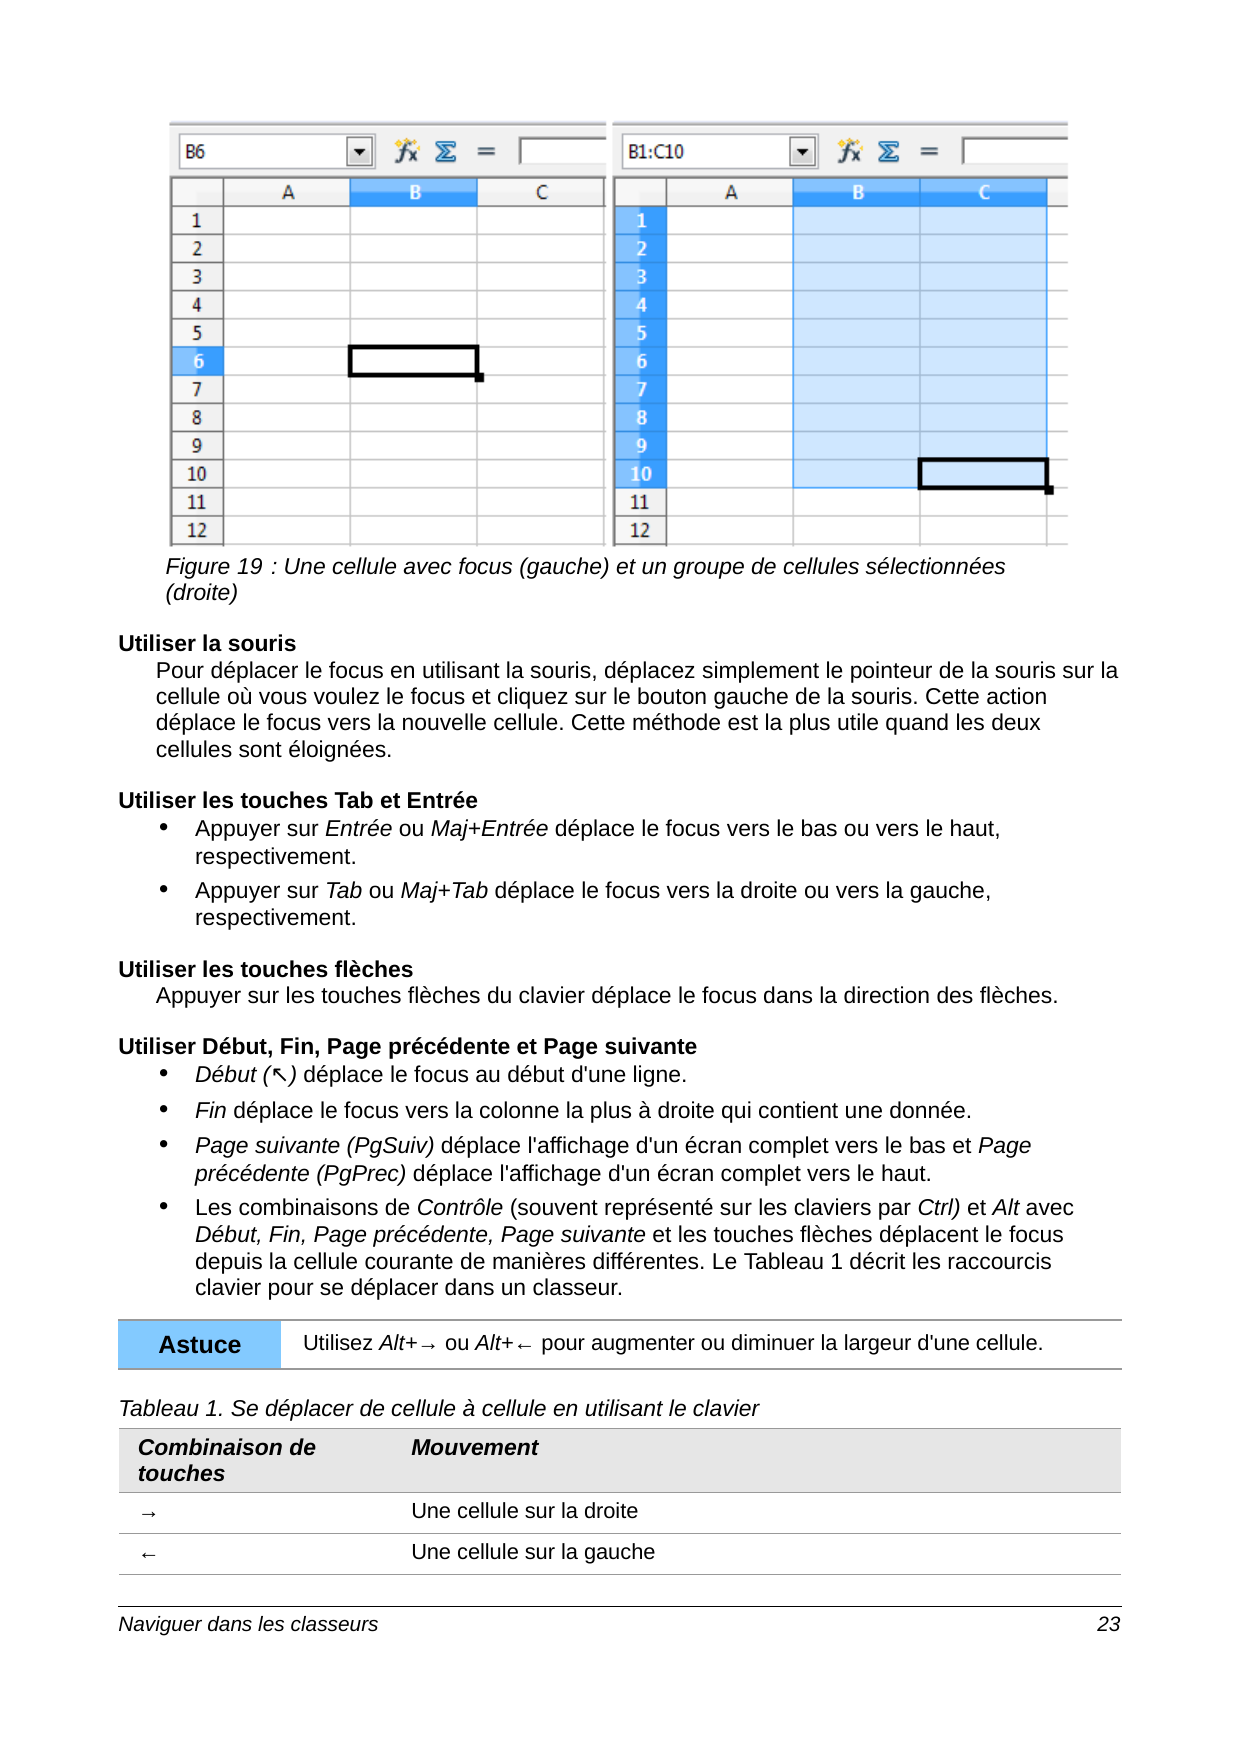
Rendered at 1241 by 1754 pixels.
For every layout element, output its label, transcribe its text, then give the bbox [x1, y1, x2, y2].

list Appuyer sur Tab ou Maj+Tab déplace le focus vers la droite ou vers la gauche, respectivement. [156, 875, 1122, 931]
text Figure 19 : Une cellule avec focus (gauche) et un groupe de cellules sélectionnées (droite) [165, 553, 1075, 605]
table_header Astuce [118, 1321, 281, 1368]
picture [165, 118, 1075, 553]
table_header Utilisez Alt+→ ou Alt+← pour augmenter ou diminuer la largeur d'une cellule. [281, 1321, 1122, 1368]
list Fin déplace le focus vers la colonne la plus à droite qui contient une donnée. [156, 1095, 1122, 1124]
text Tableau 1. Se déplacer de cellule à cellule en utilisant le clavier [118, 1395, 1122, 1422]
text Utiliser Début, Fin, Page précédente et Page suivante [118, 1033, 1122, 1060]
table_header Mouvement [393, 1429, 1121, 1492]
text Appuyer sur les touches flèches du clavier déplace le focus dans la direction des flèches. [156, 982, 1122, 1008]
text Pour déplacer le focus en utilisant la souris, déplacez simplement le pointeur de la souris sur la cellule où vous voulez le focus et cliquez sur le bouton gauche de la souris. Cette action déplace le focus vers la nouvelle cellule. Cette méthode est la plus utile quand les deux cellules sont éloignées. [156, 657, 1122, 762]
text Utiliser les touches flèches [118, 956, 1122, 982]
list Les combinaisons de Contrôle (souvent représenté sur les claviers par Ctrl) et Alt avec Début, Fin, Page précédente, Page suivante et les touches flèches déplacent le focus depuis la cellule courante de manières différentes. Le Tableau 1 décrit les raccourcis clavier pour se déplacer dans un classeur. [156, 1192, 1122, 1301]
text Utiliser la souris [118, 630, 1122, 657]
table_cell Une cellule sur la gauche [393, 1534, 1121, 1574]
table_cell → [119, 1493, 393, 1533]
list Page suivante (PgSuiv) déplace l'affichage d'un écran complet vers le bas et Page précédente (PgPrec) déplace l'affichage d'un écran complet vers le haut. [156, 1131, 1122, 1186]
list Début (↖) déplace le focus au début d'une ligne. [156, 1060, 1122, 1089]
list Appuyer sur Entrée ou Maj+Entrée déplace le focus vers le bas ou vers le haut, respectivement. [156, 813, 1122, 869]
text Utiliser les touches Tab et Entrée [118, 787, 1122, 813]
table_header Combinaison de touches [119, 1429, 393, 1492]
table_cell ← [119, 1534, 393, 1574]
table_cell Une cellule sur la droite [393, 1493, 1121, 1533]
